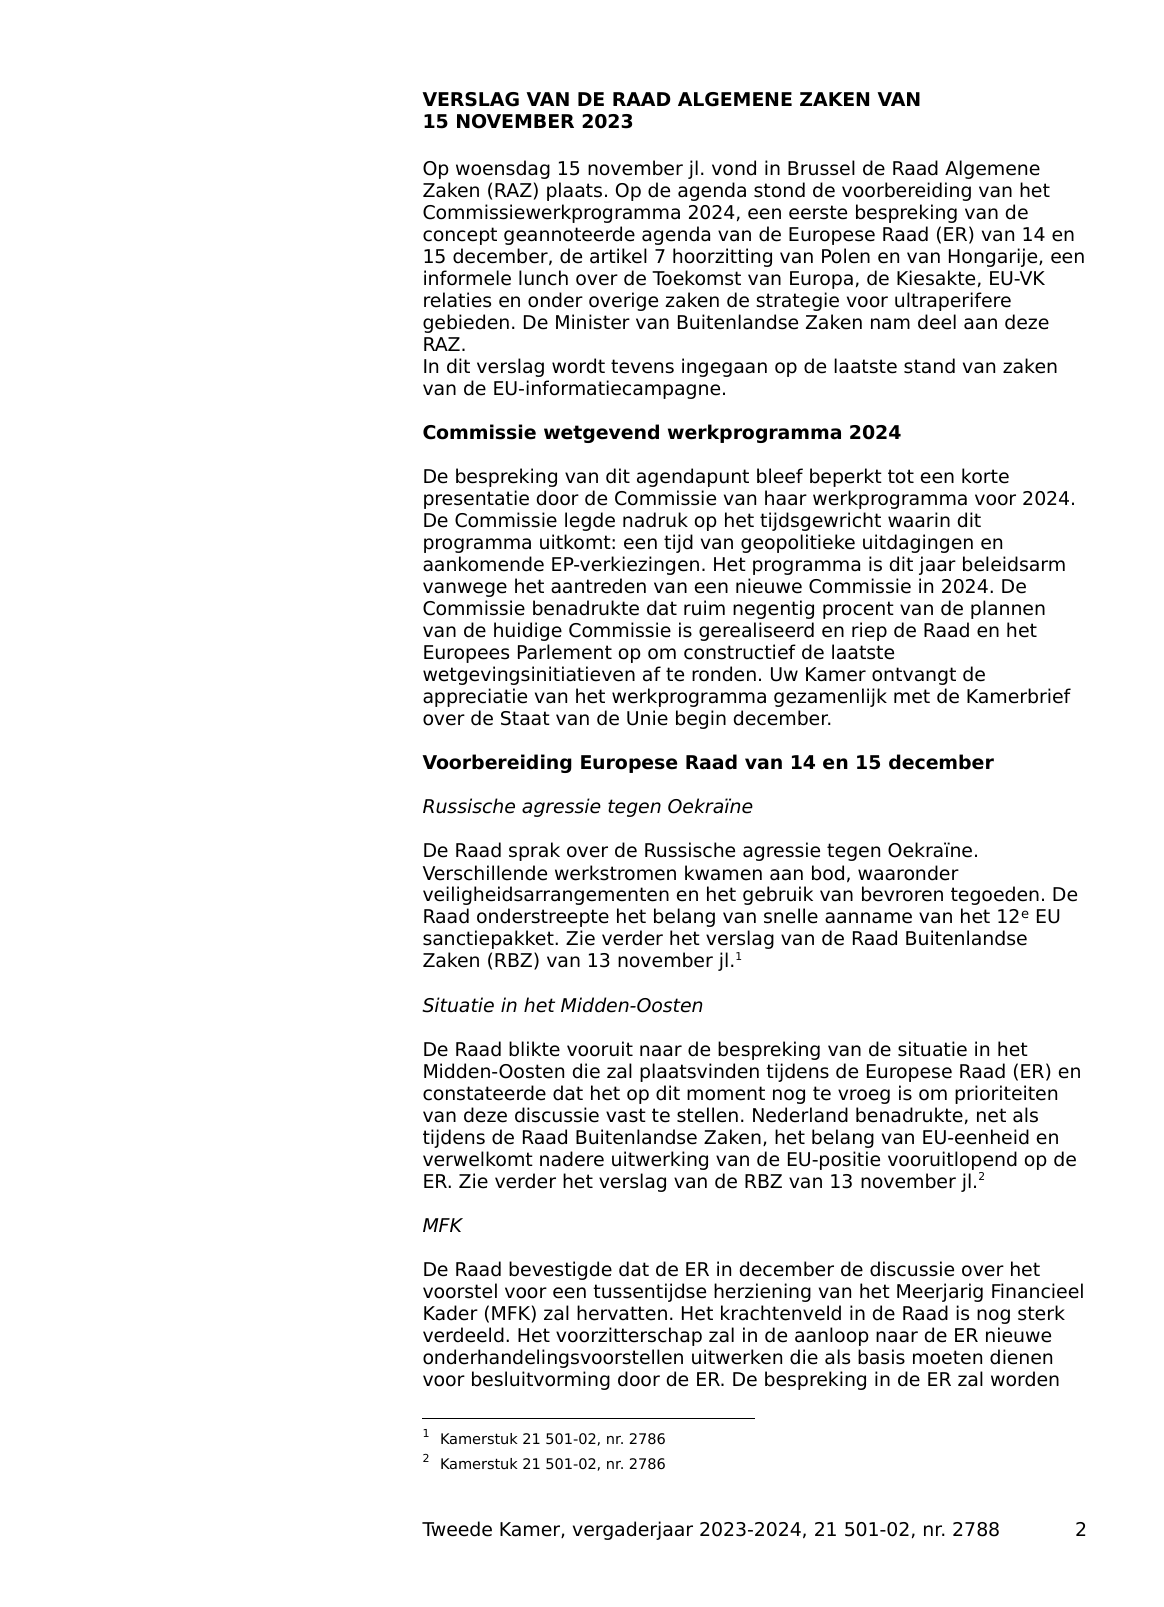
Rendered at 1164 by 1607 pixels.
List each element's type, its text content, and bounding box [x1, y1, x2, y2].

text De bespreking van dit agendapunt bleef beperkt tot een korte presentatie door de Commissie van haar werkprogramma voor 2024. De Commissie legde nadruk op het tijdsgewricht waarin dit programma uitkomt: een tijd van geopolitieke uitdagingen en aankomende EP-verkiezingen. Het programma is dit jaar beleidsarm vanwege het aantreden van een nieuwe Commissie in 2024. De Commissie benadrukte dat ruim negentig procent van de plannen van de huidige Commissie is gerealiseerd en riep de Raad en het Europees Parlement op om constructief de laatste wetgevingsinitiatieven af te ronden. Uw Kamer ontvangt de appreciatie van het werkprogramma gezamenlijk met de Kamerbrief over de Staat van de Unie begin december. [422, 466, 1087, 730]
text Kamerstuk 21 501-02, nr. 2786 [422, 1452, 1087, 1474]
text Kamerstuk 21 501-02, nr. 2786 [422, 1427, 1087, 1449]
text In dit verslag wordt tevens ingegaan op de laatste stand van zaken van de EU-informatiecampagne. [422, 356, 1087, 400]
subtitle Situatie in het Midden-Oosten [422, 994, 1087, 1016]
text De Raad bevestigde dat de ER in december de discussie over het voorstel voor een tussentijdse herziening van het Meerjarig Financieel Kader (MFK) zal hervatten. Het krachtenveld in de Raad is nog sterk verdeeld. Het voorzitterschap zal in de aanloop naar de ER nieuwe onderhandelingsvoorstellen uitwerken die als basis moeten dienen voor besluitvorming door de ER. De bespreking in de ER zal worden [422, 1259, 1087, 1391]
subtitle VERSLAG VAN DE RAAD ALGEMENE ZAKEN VAN 15 NOVEMBER 2023 [422, 89, 1087, 133]
subtitle Commissie wetgevend werkprogramma 2024 [422, 422, 1087, 444]
subtitle Russische agressie tegen Oekraïne [422, 796, 1087, 818]
subtitle MFK [422, 1215, 1087, 1237]
subtitle Voorbereiding Europese Raad van 14 en 15 december [422, 752, 1087, 774]
text Op woensdag 15 november jl. vond in Brussel de Raad Algemene Zaken (RAZ) plaats. Op de agenda stond de voorbereiding van het Commissiewerkprogramma 2024, een eerste bespreking van de concept geannoteerde agenda van de Europese Raad (ER) van 14 en 15 december, de artikel 7 hoorzitting van Polen en van Hongarije, een informele lunch over de Toekomst van Europa, de Kiesakte, EU-VK relaties en onder overige zaken de strategie voor ultraperifere gebieden. De Minister van Buitenlandse Zaken nam deel aan deze RAZ. [422, 158, 1087, 356]
text De Raad blikte vooruit naar de bespreking van de situatie in het Midden-Oosten die zal plaatsvinden tijdens de Europese Raad (ER) en constateerde dat het op dit moment nog te vroeg is om prioriteiten van deze discussie vast te stellen. Nederland benadrukte, net als tijdens de Raad Buitenlandse Zaken, het belang van EU-eenheid en verwelkomt nadere uitwerking van de EU-positie vooruitlopend op de ER. Zie verder het verslag van de RBZ van 13 november jl. [422, 1039, 1087, 1192]
text De Raad sprak over de Russische agressie tegen Oekraïne. Verschillende werkstromen kwamen aan bod, waaronder veiligheidsarrangementen en het gebruik van bevroren tegoeden. De Raad onderstreepte het belang van snelle aanname van het 12e EU sanctiepakket. Zie verder het verslag van de Raad Buitenlandse Zaken (RBZ) van 13 november jl. [422, 840, 1087, 972]
